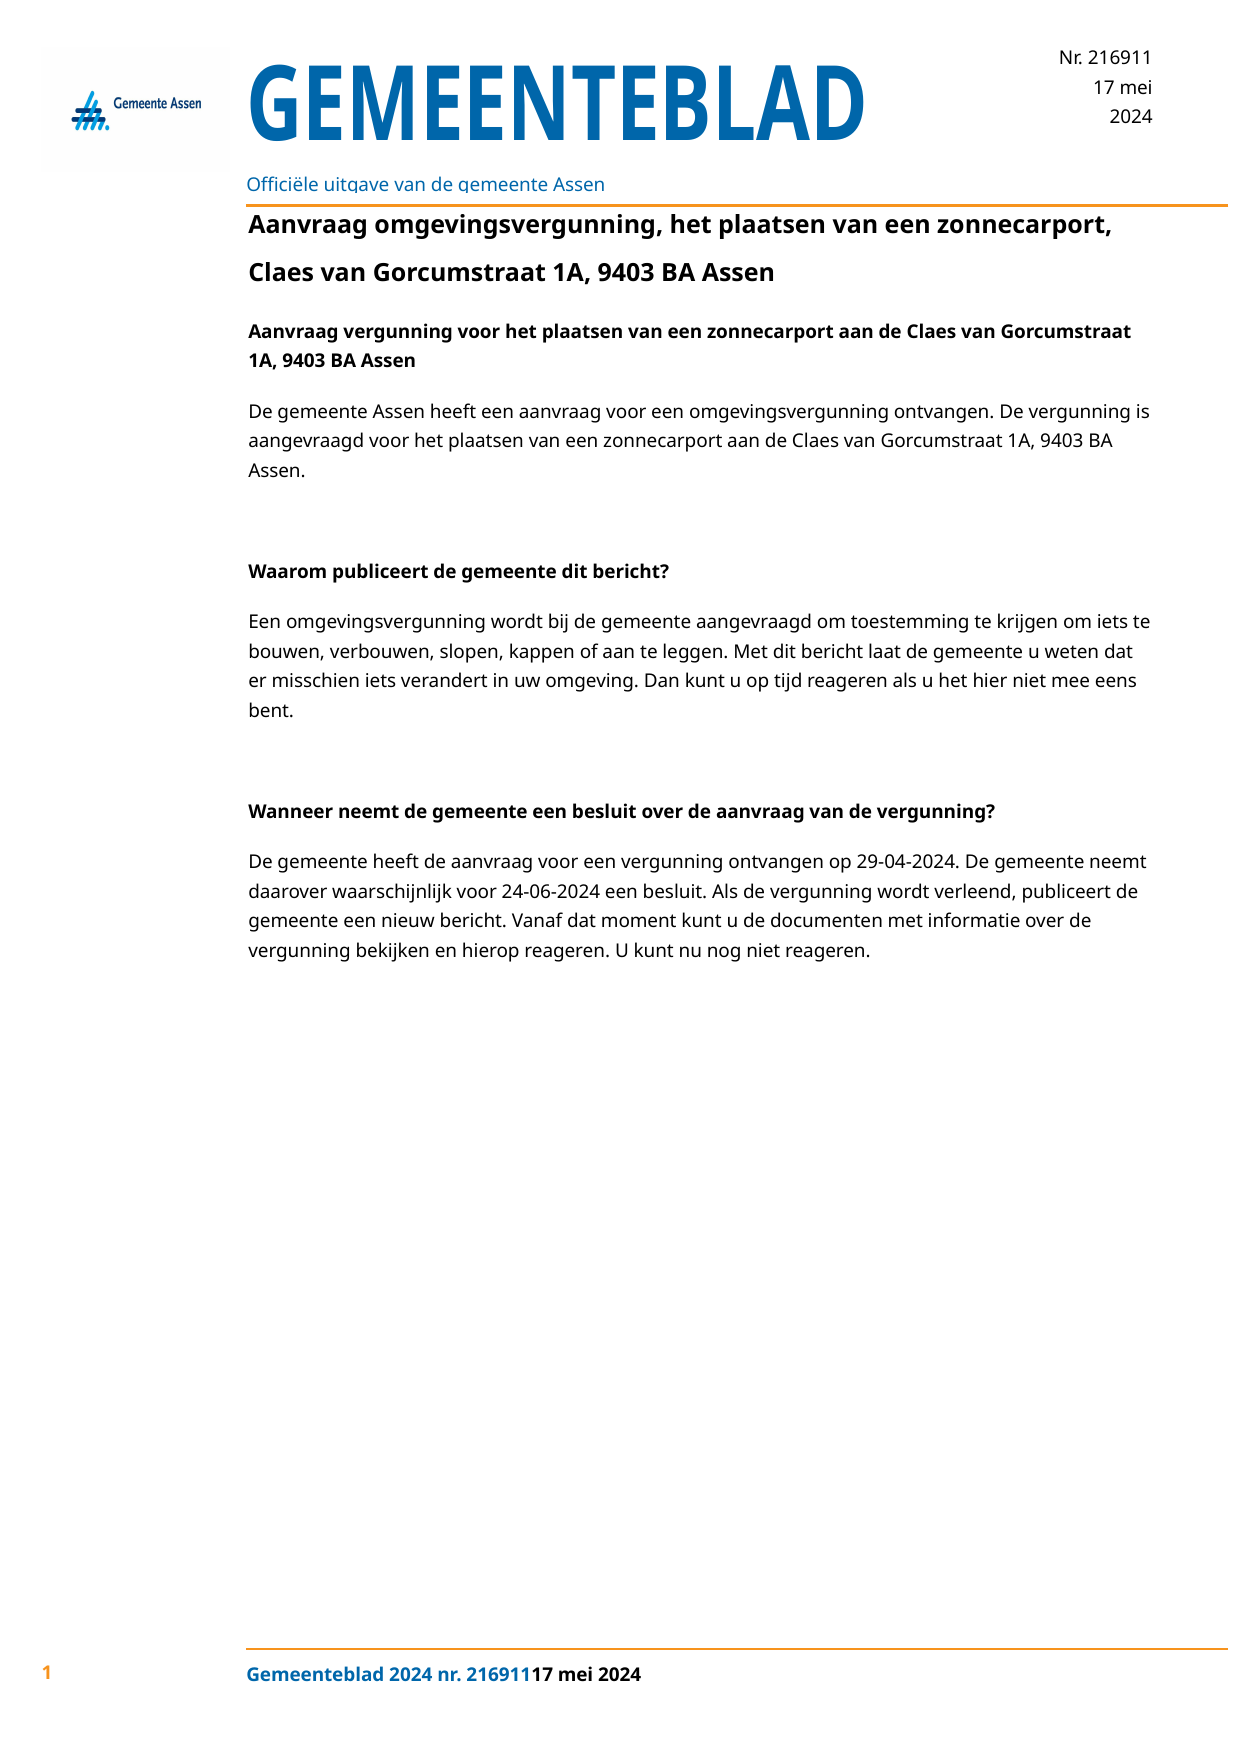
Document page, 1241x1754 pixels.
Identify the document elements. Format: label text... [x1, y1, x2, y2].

text Aanvraag vergunning voor het plaatsen van een zonnecarport aan de Claes van Gorcumstraat 1A, 9403 BA Assen [248, 318, 1152, 373]
picture [41, 47, 231, 172]
text Waarom publiceert de gemeente dit bericht? [248, 558, 1152, 584]
text De gemeente Assen heeft een aanvraag voor een omgevingsvergunning ontvangen. De vergunning is aangevraagd voor het plaatsen van een zonnecarport aan de Claes van Gorcumstraat 1A, 9403 BA Assen. [248, 398, 1152, 483]
text De gemeente heeft de aanvraag voor een vergunning ontvangen op 29-04-2024. De gemeente neemt daarover waarschijnlijk voor 24-06-2024 een besluit. Als de vergunning wordt verleend, publiceert de gemeente een nieuw bericht. Vanaf dat moment kunt u de documenten met informatie over de vergunning bekijken en hierop reageren. U kunt nu nog niet reageren. [248, 848, 1152, 963]
text Wanneer neemt de gemeente een besluit over de aanvraag van de vergunning? [248, 798, 1152, 824]
text Aanvraag omgevingsvergunning, het plaatsen van een zonnecarport, Claes van Gorcumstraat 1A, 9403 BA Assen [248, 207, 1152, 288]
text Een omgevingsvergunning wordt bij de gemeente aangevraagd om toestemming te krijgen om iets te bouwen, verbouwen, slopen, kappen of aan te leggen. Met dit bericht laat de gemeente u weten dat er misschien iets verandert in uw omgeving. Dan kunt u op tijd reageren als u het hier niet mee eens bent. [248, 608, 1152, 723]
